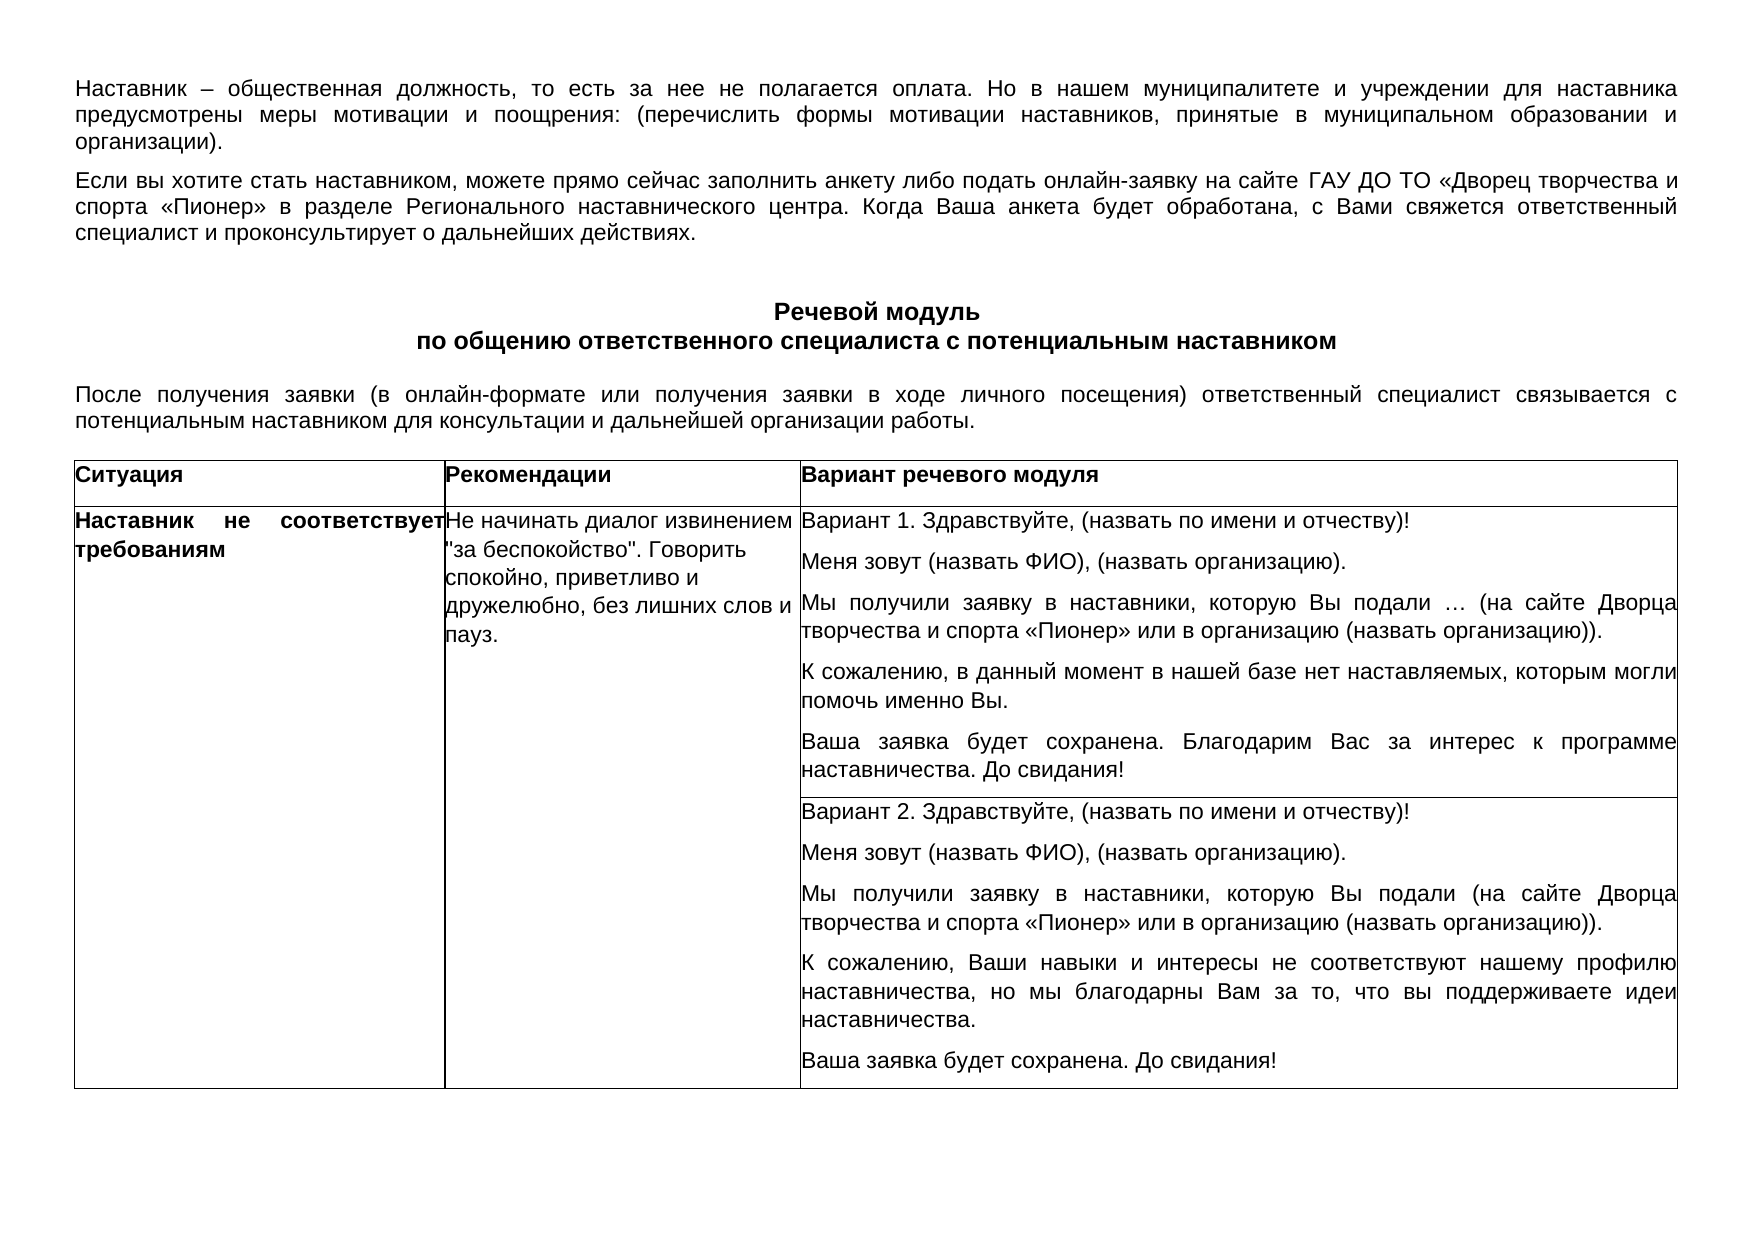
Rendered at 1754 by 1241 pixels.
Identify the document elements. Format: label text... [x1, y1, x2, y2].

text Речевой модуль [75, 297, 1679, 326]
text Наставник – общественная должность, то есть за нее не полагается оплата. Но в нашем муниципалитете и учреждении для наставника предусмотрены меры мотивации и поощрения: (перечислить формы мотивации наставников, принятые в муниципальном образовании и организации). [75, 75, 1679, 154]
table_cell Наставник не соответствует требованиям [75, 507, 444, 1088]
table_cell Не начинать диалог извинением "за беспокойство". Говорить спокойно, приветливо и дружелюбно, без лишних слов и пауз. [446, 507, 800, 1088]
table_cell Вариант 1. Здравствуйте, (назвать по имени и отчеству)! Меня зовут (назвать ФИО), (назвать организацию). Мы получили заявку в наставники, которую Вы подали … (на сайте Дворца творчества и спорта «Пионер» или в организацию (назвать организацию)). К сожалению, в данный момент в нашей базе нет наставляемых, которым могли помочь именно Вы. Ваша заявка будет сохранена. Благодарим Вас за интерес к программе наставничества. До свидания! [801, 507, 1677, 797]
table_header Ситуация [75, 461, 444, 506]
table_header Вариант речевого модуля [801, 461, 1677, 506]
text по общению ответственного специалиста с потенциальным наставником [75, 326, 1679, 354]
table_header Рекомендации [446, 461, 800, 506]
text Если вы хотите стать наставником, можете прямо сейчас заполнить анкету либо подать онлайн-заявку на сайте ГАУ ДО ТО «Дворец творчества и спорта «Пионер» в разделе Регионального наставнического центра. Когда Ваша анкета будет обработана, с Вами свяжется ответственный специалист и проконсультирует о дальнейших действиях. [75, 167, 1679, 246]
text После получения заявки (в онлайн-формате или получения заявки в ходе личного посещения) ответственный специалист связывается с потенциальным наставником для консультации и дальнейшей организации работы. [75, 381, 1679, 433]
table_cell Вариант 2. Здравствуйте, (назвать по имени и отчеству)! Меня зовут (назвать ФИО), (назвать организацию). Мы получили заявку в наставники, которую Вы подали (на сайте Дворца творчества и спорта «Пионер» или в организацию (назвать организацию)). К сожалению, Ваши навыки и интересы не соответствуют нашему профилю наставничества, но мы благодарны Вам за то, что вы поддерживаете идеи наставничества. Ваша заявка будет сохранена. До свидания! [801, 798, 1677, 1088]
